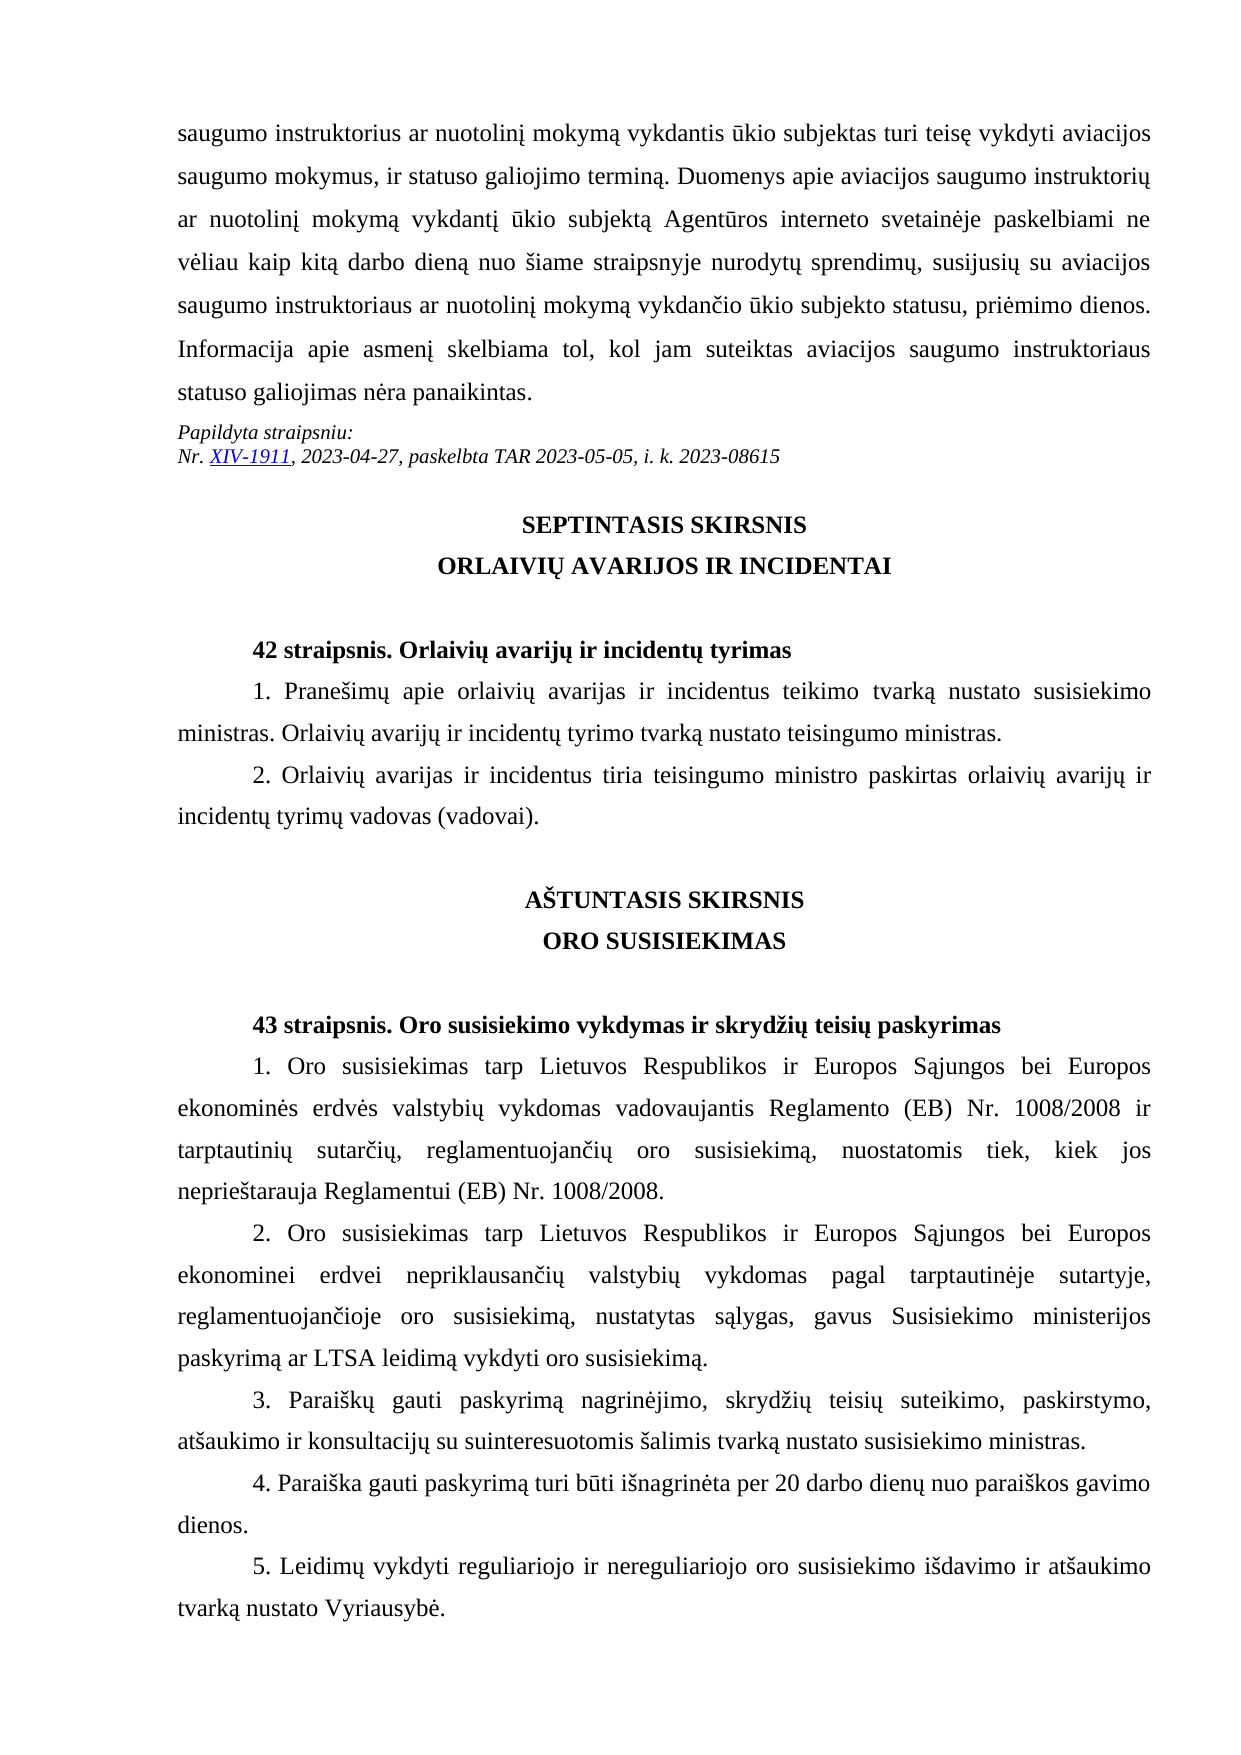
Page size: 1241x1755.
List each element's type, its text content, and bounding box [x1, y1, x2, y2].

text 43 straipsnis. Oro susisiekimo vykdymas ir skrydžių teisių paskyrimas [177, 997, 1152, 1038]
text 2. Orlaivių avarijas ir incidentus tiria teisingumo ministro paskirtas orlaivių avarijų ir incidentų tyrimų vadovas (vadovai). [177, 747, 1152, 830]
text AŠTUNTASIS skirsnis [177, 872, 1152, 913]
text 1. Pranešimų apie orlaivių avarijas ir incidentus teikimo tvarką nustato susisiekimo ministras. Orlaivių avarijų ir incidentų tyrimo tvarką nustato teisingumo ministras. [177, 663, 1152, 747]
text 1. Oro susisiekimas tarp Lietuvos Respublikos ir Europos Sąjungos bei Europos ekonominės erdvės valstybių vykdomas vadovaujantis Reglamento (EB) Nr. 1008/2008 ir tarptautinių sutarčių, reglamentuojančių oro susisiekimą, nuostatomis tiek, kiek jos neprieštarauja Reglamentui (EB) Nr. 1008/2008. [177, 1038, 1152, 1205]
text 3. Paraiškų gauti paskyrimą nagrinėjimo, skrydžių teisių suteikimo, paskirstymo, atšaukimo ir konsultacijų su suinteresuotomis šalimis tvarką nustato susisiekimo ministras. [177, 1372, 1152, 1455]
text ORO SUSISIEKIMAS [177, 913, 1152, 955]
text saugumo instruktorius ar nuotolinį mokymą vykdantis ūkio subjektas turi teisę vykdyti aviacijos saugumo mokymus, ir statuso galiojimo terminą. Duomenys apie aviacijos saugumo instruktorių ar nuotolinį mokymą vykdantį ūkio subjektą Agentūros interneto svetainėje paskelbiami ne vėliau kaip kitą darbo dieną nuo šiame straipsnyje nurodytų sprendimų, susijusių su aviacijos saugumo instruktoriaus ar nuotolinį mokymą vykdančio ūkio subjekto statusu, priėmimo dienos. Informacija apie asmenį skelbiama tol, kol jam suteiktas aviacijos saugumo instruktoriaus statuso galiojimas nėra panaikintas. [177, 118, 1152, 406]
text ORLAIVIŲ AVARIJOS IR INCIDENTAI [177, 538, 1152, 580]
text 42 straipsnis. Orlaivių avarijų ir incidentų tyrimas [177, 622, 1152, 663]
text 4. Paraiška gauti paskyrimą turi būti išnagrinėta per 20 darbo dienų nuo paraiškos gavimo dienos. [177, 1455, 1152, 1538]
text 5. Leidimų vykdyti reguliariojo ir nereguliariojo oro susisiekimo išdavimo ir atšaukimo tvarką nustato Vyriausybė. [177, 1538, 1152, 1622]
text 2. Oro susisiekimas tarp Lietuvos Respublikos ir Europos Sąjungos bei Europos ekonominei erdvei nepriklausančių valstybių vykdomas pagal tarptautinėje sutartyje, reglamentuojančioje oro susisiekimą, nustatytas sąlygas, gavus Susisiekimo ministerijos paskyrimą ar LTSA leidimą vykdyti oro susisiekimą. [177, 1205, 1152, 1372]
text Papildyta straipsniu: [177, 420, 1152, 444]
text Nr. XIV-1911, 2023-04-27, paskelbta TAR 2023-05-05, i. k. 2023-08615 [177, 444, 1152, 468]
text SEPTINTASIS skirsnis [177, 497, 1152, 538]
